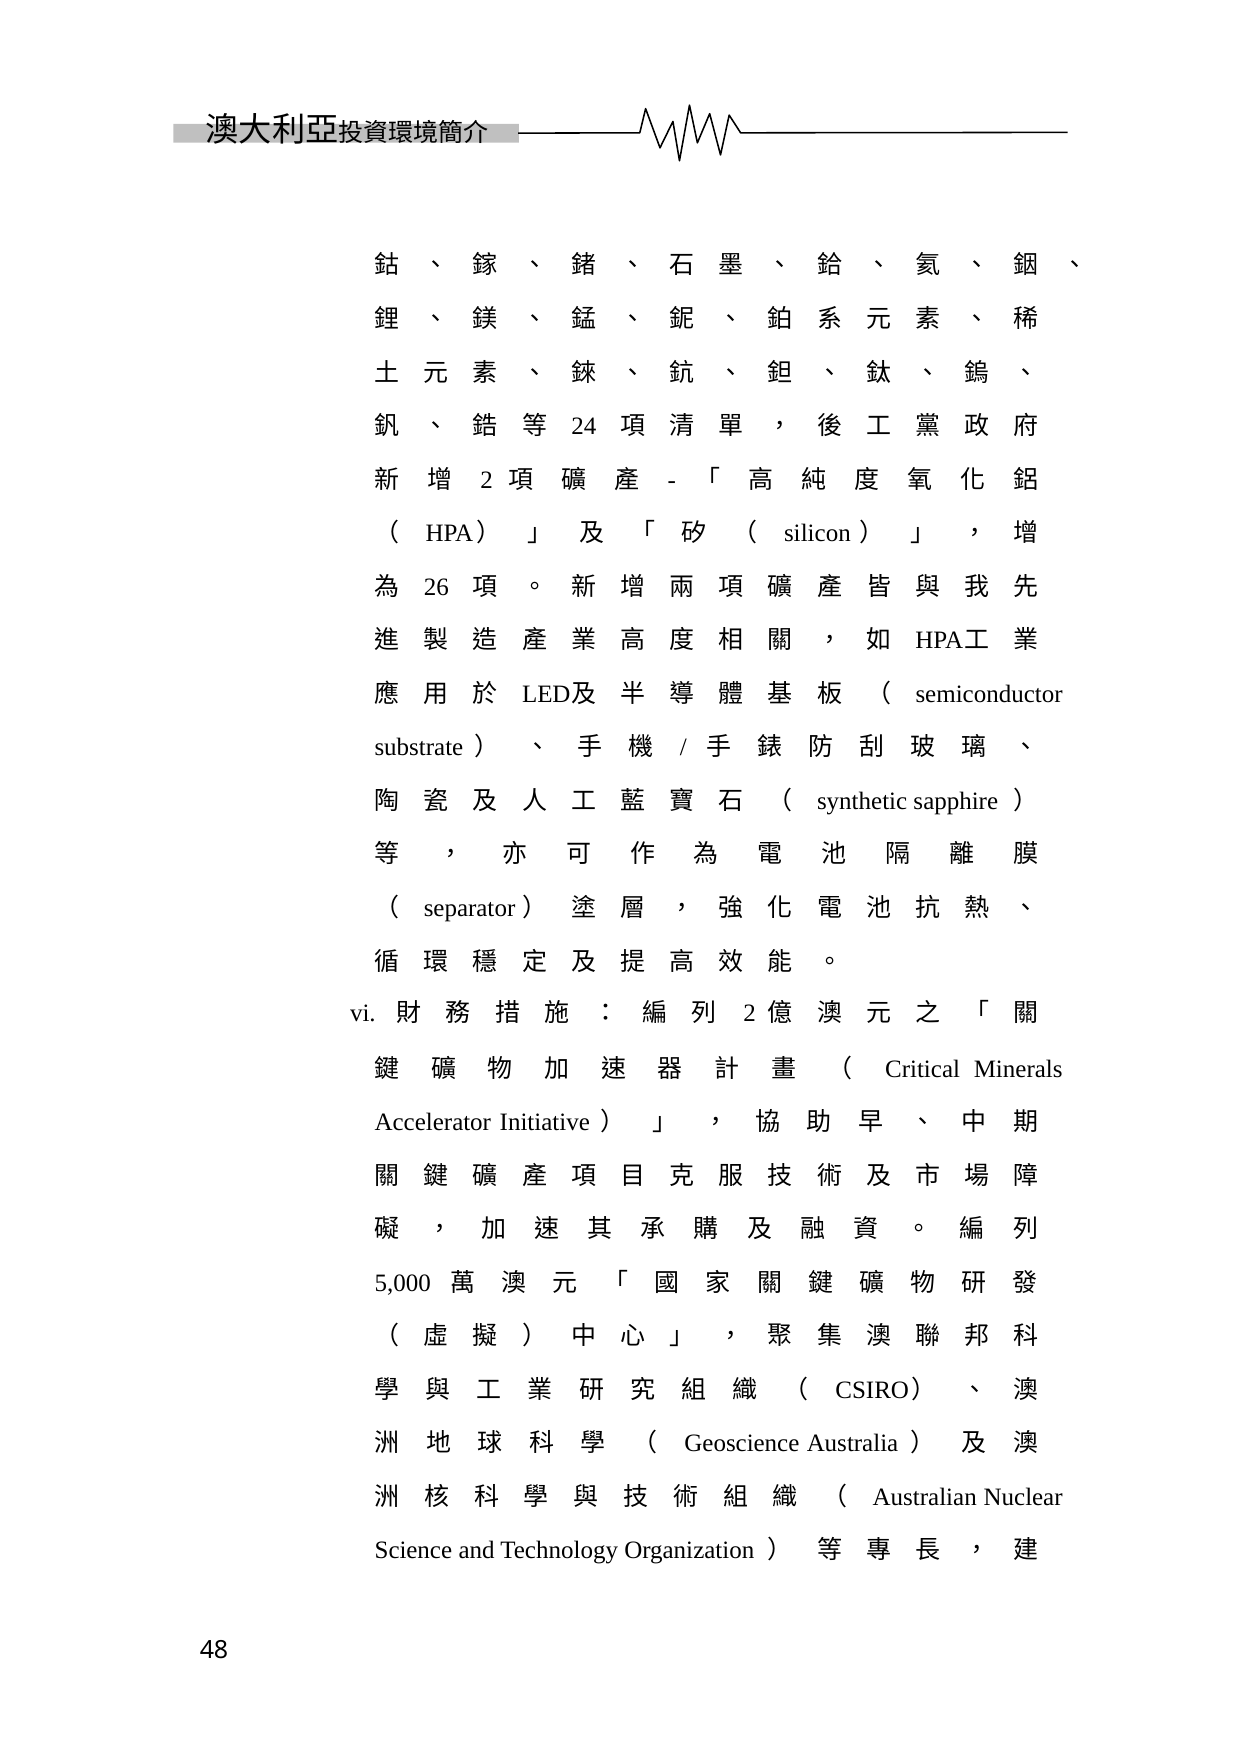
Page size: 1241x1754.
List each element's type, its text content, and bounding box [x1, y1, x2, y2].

text vi. 財務措施：編列2億澳元之「關鍵礦物加速器計畫（Critical Minerals Accelerator Initiative）」，協助早、中期關鍵礦產項目克服技術及市場障礙，加速其承購及融資。編列5,000萬澳元「國家關鍵礦物研發（虛擬）中心」，聚集澳聯邦科學與工業研究組織（CSIRO）、澳洲地球科學（Geoscience Australia）及澳洲核科學與技術組織（Australian Nuclear Science and Technology Organization）等專長，建 [325, 986, 1063, 1575]
text v. 關鍵礦物清單：2019年前自由國家黨政府選列銻、鈹、鉍、鉻、鈷、鎵、鍺、石墨、鉿、氦、銦、鋰、鎂、錳、鈮、鉑系元素、稀土元素、錸、鈧、鉭、鈦、鎢、釩、鋯等24項清單，後工黨政府新增2項礦產-「高純度氧化鋁（HPA）」及「矽（silicon）」，增為26項。新增兩項礦產皆與我先進製造產業高度相關，如HPA工業應用於LED及半導體基板（semiconductor substrate）、手機/手錶防刮玻璃、陶瓷及人工藍寶石（synthetic sapphire）等，亦可作為電池隔離膜（separator）塗層，強化電池抗熱、循環穩定及提高效能。 [325, 236, 1063, 986]
